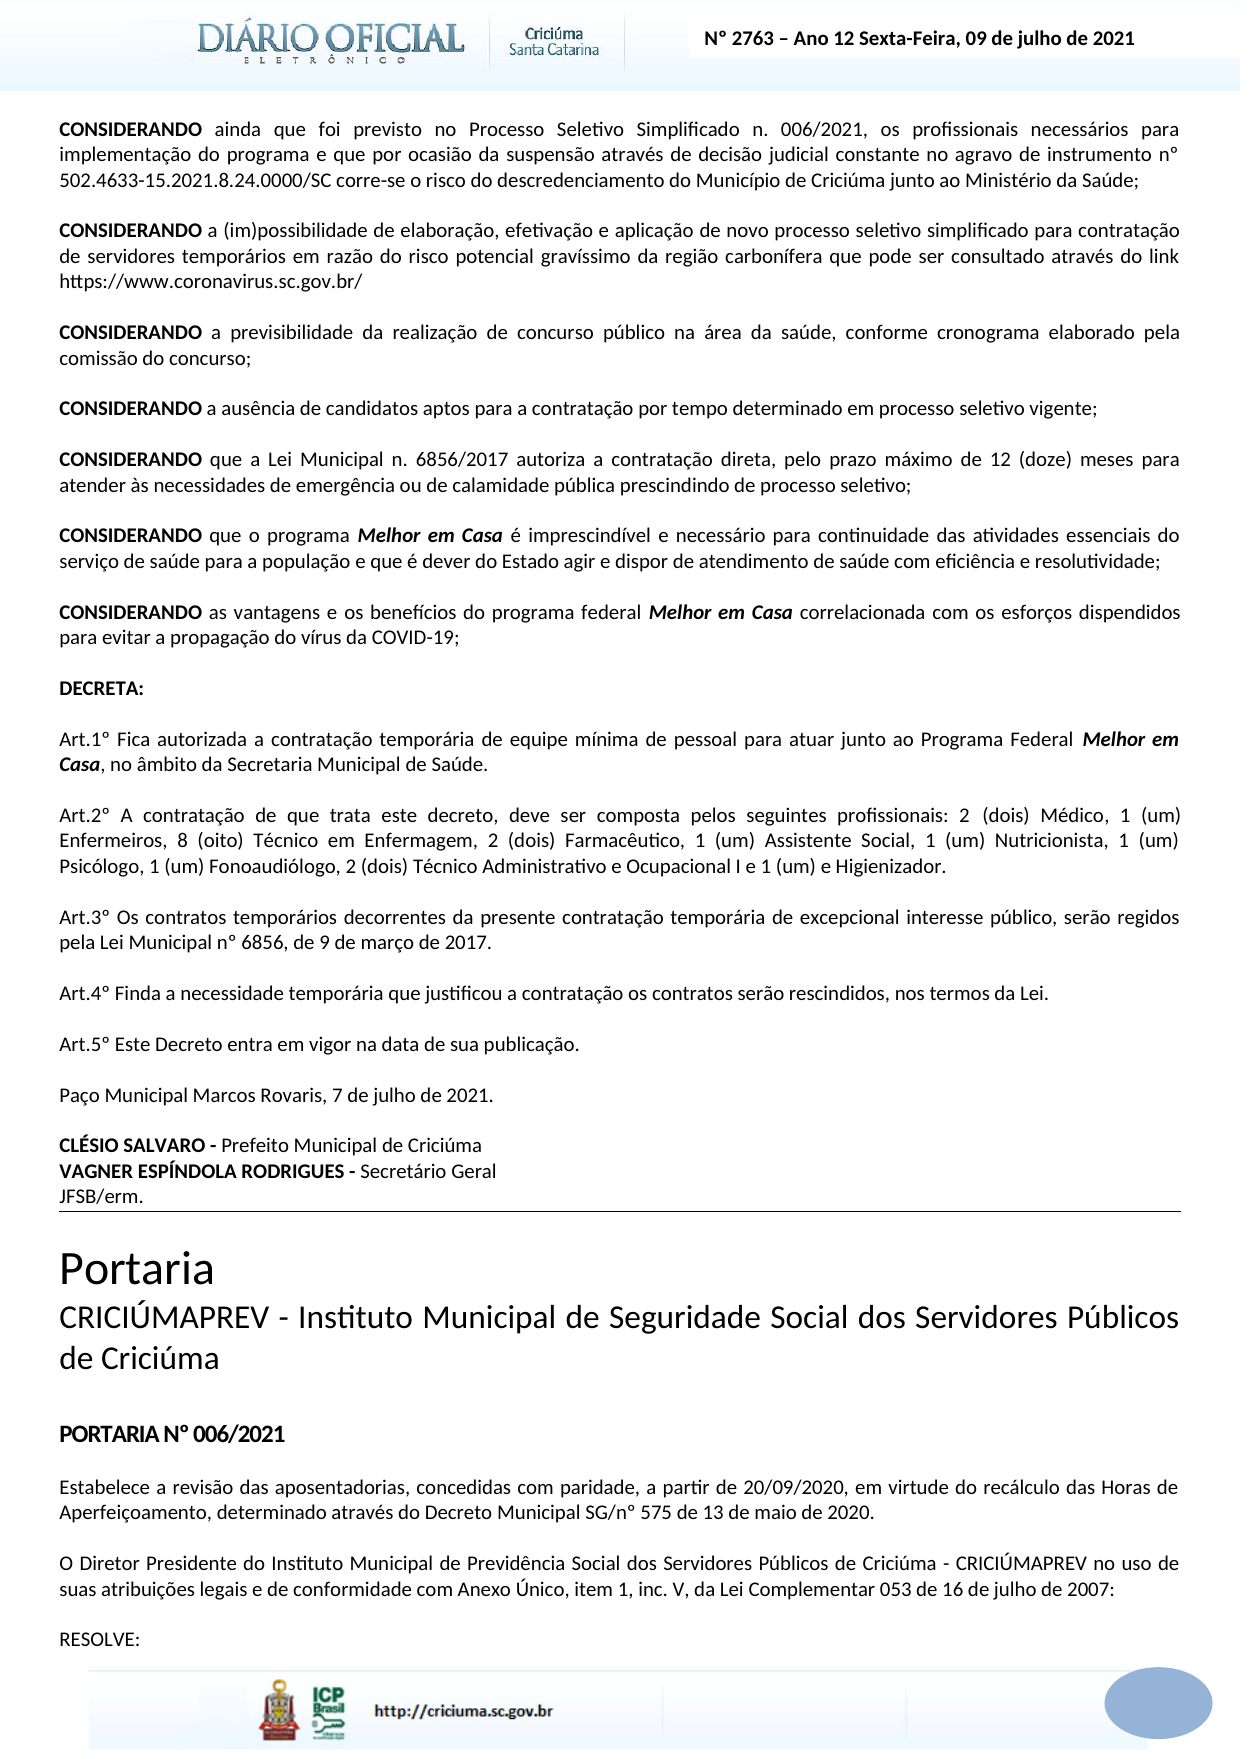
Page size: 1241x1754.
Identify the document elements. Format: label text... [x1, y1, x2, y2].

text PORTARIA Nº 006/2021 [59, 1418, 1181, 1449]
text CONSIDERANDO a (im)possibilidade de elaboração, efetivação e aplicação de novo processo seletivo simplificado para contratação de servidores temporários em razão do risco potencial gravíssimo da região carbonífera que pode ser consultado através do link https://www.coronavirus.sc.gov.br/ [59, 218, 1181, 294]
text CONSIDERANDO que a Lei Municipal n. 6856/2017 autoriza a contratação direta, pelo prazo máximo de 12 (doze) meses para atender às necessidades de emergência ou de calamidade pública prescindindo de processo seletivo; [59, 446, 1181, 497]
text VAGNER ESPÍNDOLA RODRIGUES - Secretário Geral [59, 1158, 1181, 1183]
text CONSIDERANDO que o programa Melhor em Casa é imprescindível e necessário para continuidade das atividades essenciais do serviço de saúde para a população e que é dever do Estado agir e dispor de atendimento de saúde com eficiência e resolutividade; [59, 523, 1181, 573]
text RESOLVE: [59, 1627, 1181, 1652]
text Art.1º Fica autorizada a contratação temporária de equipe mínima de pessoal para atuar junto ao Programa Federal Melhor em Casa, no âmbito da Secretaria Municipal de Saúde. [59, 726, 1181, 777]
text Art.5º Este Decreto entra em vigor na data de sua publicação. [59, 1031, 1181, 1056]
text Art.4º Finda a necessidade temporária que justificou a contratação os contratos serão rescindidos, nos termos da Lei. [59, 980, 1181, 1006]
text O Diretor Presidente do Instituto Municipal de Previdência Social dos Servidores Públicos de Criciúma - CRICIÚMAPREV no uso de suas atribuições legais e de conformidade com Anexo Único, item 1, inc. V, da Lei Complementar 053 de 16 de julho de 2007: [59, 1550, 1181, 1601]
text Paço Municipal Marcos Rovaris, 7 de julho de 2021. [59, 1082, 1181, 1107]
text CONSIDERANDO as vantagens e os benefícios do programa federal Melhor em Casa correlacionada com os esforços dispendidos para evitar a propagação do vírus da COVID-19; [59, 599, 1181, 650]
text JFSB/erm. [59, 1183, 1181, 1211]
text Art.3º Os contratos temporários decorrentes da presente contratação temporária de excepcional interesse público, serão regidos pela Lei Municipal nº 6856, de 9 de março de 2017. [59, 904, 1181, 955]
text Estabelece a revisão das aposentadorias, concedidas com paridade, a partir de 20/09/2020, em virtude do recálculo das Horas de Aperfeiçoamento, determinado através do Decreto Municipal SG/nº 575 de 13 de maio de 2020. [59, 1474, 1181, 1525]
text CLÉSIO SALVARO - Prefeito Municipal de Criciúma [59, 1133, 1181, 1158]
text CRICIÚMAPREV - Instituto Municipal de Seguridade Social dos Servidores Públicos de Criciúma [59, 1296, 1181, 1377]
text Portaria [59, 1237, 1181, 1296]
text CONSIDERANDO ainda que foi previsto no Processo Seletivo Simplificado n. 006/2021, os profissionais necessários para implementação do programa e que por ocasião da suspensão através de decisão judicial constante no agravo de instrumento nº 502.4633-15.2021.8.24.0000/SC corre-se o risco do descredenciamento do Município de Criciúma junto ao Ministério da Saúde; [59, 116, 1181, 192]
text Art.2º A contratação de que trata este decreto, deve ser composta pelos seguintes profissionais: 2 (dois) Médico, 1 (um) Enfermeiros, 8 (oito) Técnico em Enfermagem, 2 (dois) Farmacêutico, 1 (um) Assistente Social, 1 (um) Nutricionista, 1 (um) Psicólogo, 1 (um) Fonoaudiólogo, 2 (dois) Técnico Administrativo e Ocupacional I e 1 (um) e Higienizador. [59, 802, 1181, 878]
text CONSIDERANDO a previsibilidade da realização de concurso público na área da saúde, conforme cronograma elaborado pela comissão do concurso; [59, 319, 1181, 370]
text DECRETA: [59, 675, 1181, 701]
text CONSIDERANDO a ausência de candidatos aptos para a contratação por tempo determinado em processo seletivo vigente; [59, 396, 1181, 421]
